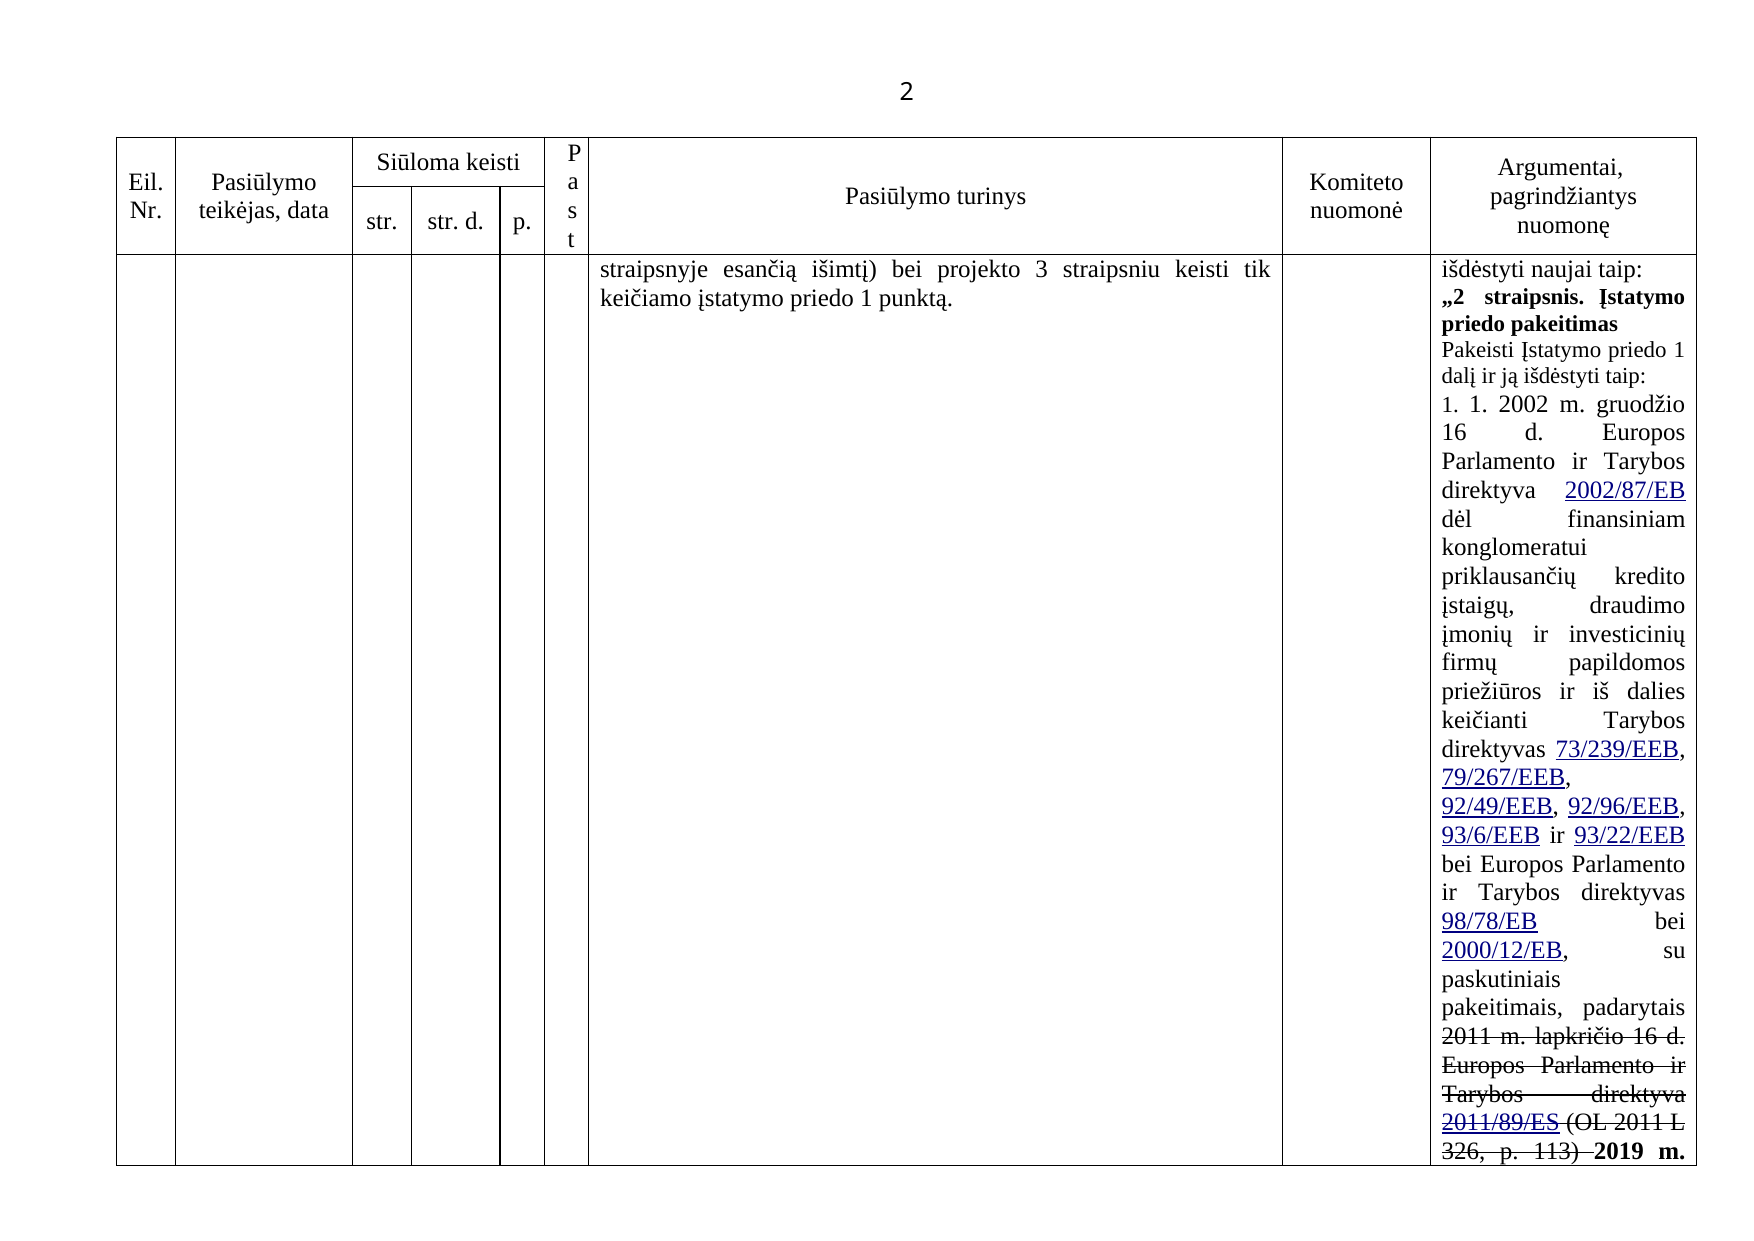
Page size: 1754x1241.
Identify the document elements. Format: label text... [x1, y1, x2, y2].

table_header Pasiūlymo turinys [589, 138, 1282, 253]
table_cell str. d. [412, 187, 499, 253]
table_cell [412, 255, 499, 1165]
table_cell [117, 255, 175, 1165]
table_cell išdėstyti naujai taip: „2 straipsnis. Įstatymo priedo pakeitimas Pakeisti Įstatymo priedo 1 dalį ir ją išdėstyti taip: 1. 1. 2002 m. gruodžio 16 d. Europos Parlamento ir Tarybos direktyva 2002/87/EB dėl finansiniam konglomeratui priklausančių kredito įstaigų, draudimo įmonių ir investicinių firmų papildomos priežiūros ir iš dalies keičianti Tarybos direktyvas 73/239/EEB, 79/267/EEB, 92/49/EEB, 92/96/EEB, 93/6/EEB ir 93/22/EEB bei Europos Parlamento ir Tarybos direktyvas 98/78/EB bei 2000/12/EB, su paskutiniais pakeitimais, padarytais 2011 m. lapkričio 16 d. Europos Parlamento ir Tarybos direktyva 2011/89/ES (OL 2011 L 326, p. 113) 2019 m. [1431, 255, 1696, 1165]
table_cell [545, 255, 588, 1165]
table_header Komiteto nuomonė [1283, 138, 1430, 253]
table_cell p. [501, 187, 544, 253]
table_cell straipsnyje esančią išimtį) bei projekto 3 straipsniu keisti tik keičiamo įstatymo priedo 1 punktą. [589, 255, 1282, 1165]
table_cell [1283, 255, 1430, 1165]
table_header Pasiūlymo teikėjas, data [176, 138, 352, 253]
table_cell str. [353, 187, 411, 253]
table_header Eil. Nr. [117, 138, 175, 253]
table_header Pastabos [545, 138, 588, 253]
table_header Siūloma keisti [353, 138, 544, 186]
table_cell [176, 255, 352, 1165]
table_cell [501, 255, 544, 1165]
table_header Argumentai, pagrindžiantys nuomonę [1431, 138, 1696, 253]
table_cell [353, 255, 411, 1165]
